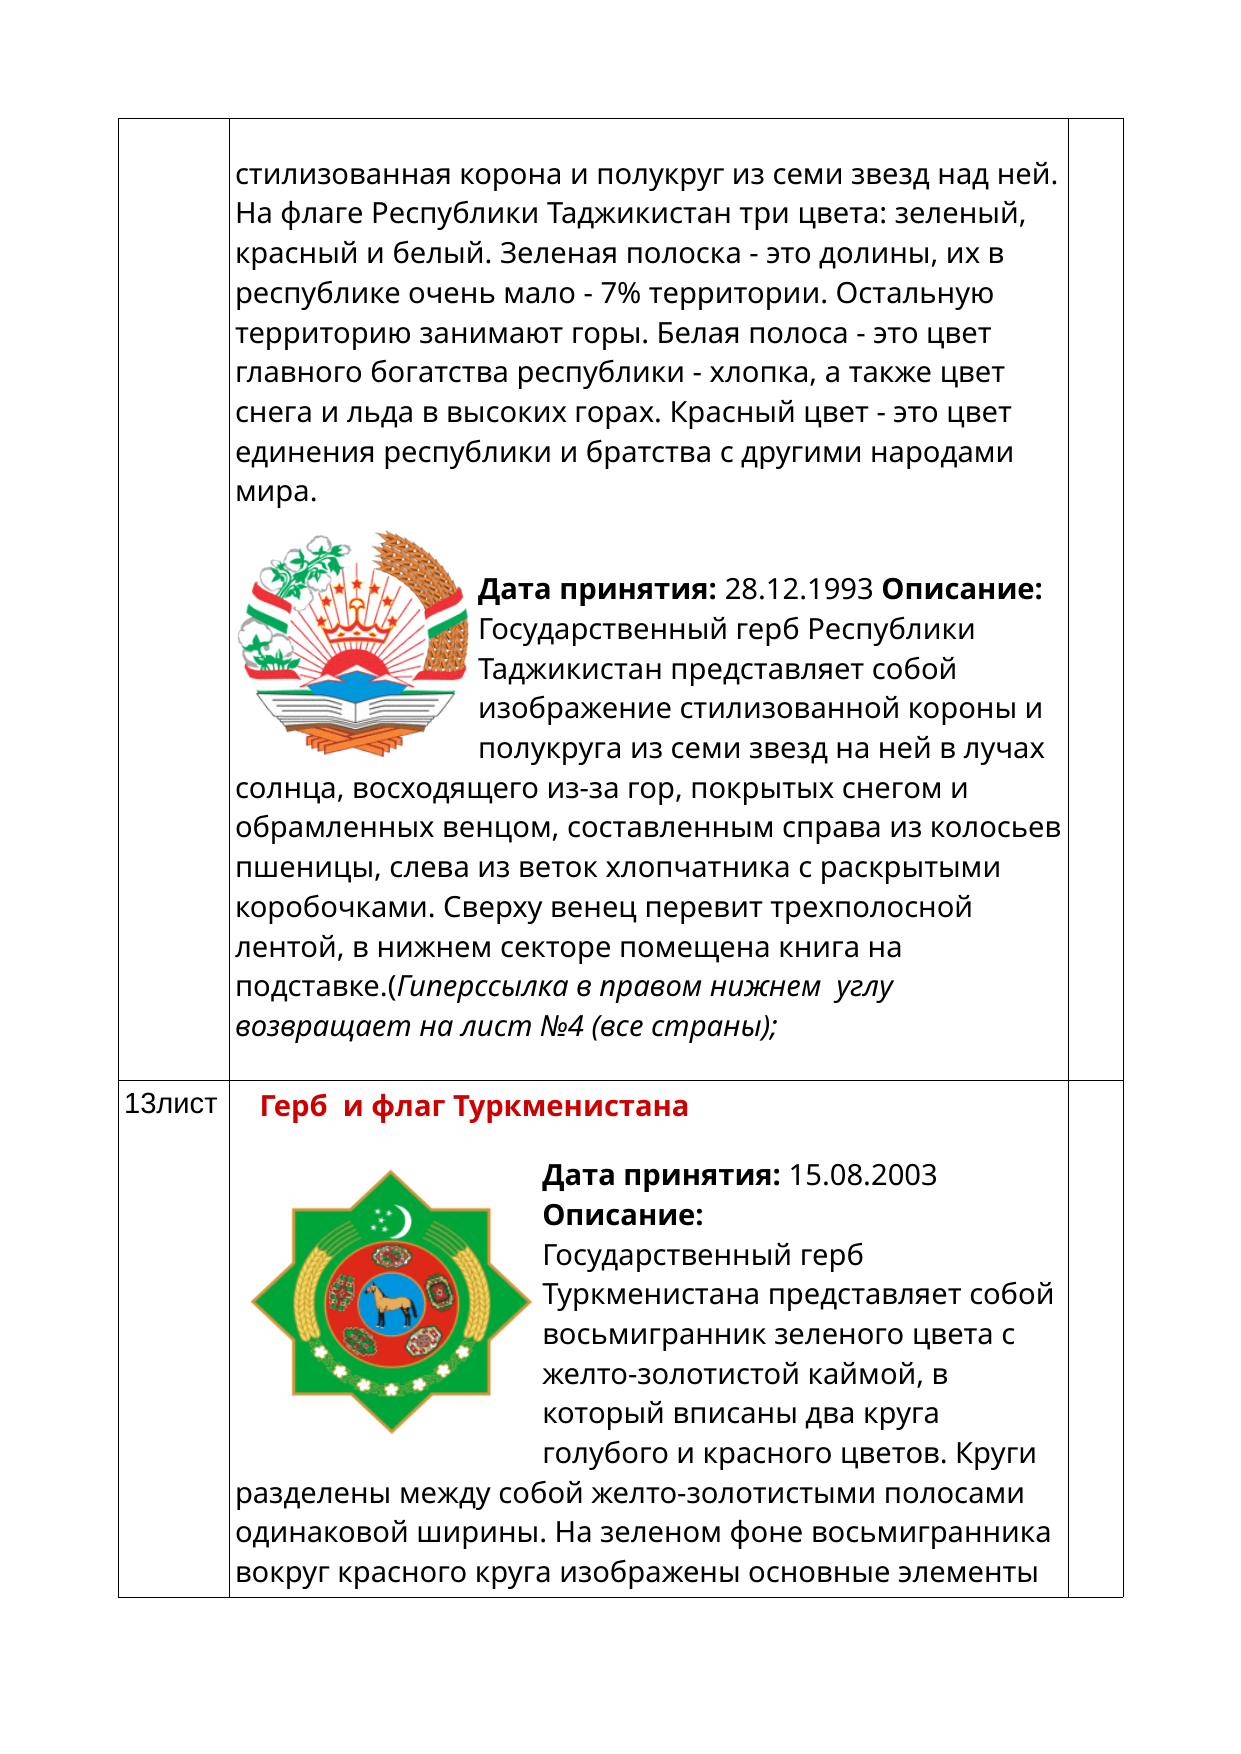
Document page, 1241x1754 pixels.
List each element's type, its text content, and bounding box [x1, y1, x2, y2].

table_cell [119, 119, 229, 1080]
table_cell стилизованная корона и полукруг из семи звезд над ней. На флаге Республики Таджикистан три цвета: зеленый, красный и белый. Зеленая полоска - это долины, их в республике очень мало - 7% территории. Остальную территорию занимают горы. Белая полоса - это цвет главного богатства республики - хлопка, а также цвет снега и льда в высоких горах. Красный цвет - это цвет единения республики и братства с другими народами мира. Дата принятия: 28.12.1993 Описание: Государственный герб Республики Таджикистан представляет собой изображение стилизованной короны и полукруга из семи звезд на ней в лучах солнца, восходящего из-за гор, покрытых снегом и обрамленных венцом, составленным справа из колосьев пшеницы, слева из веток хлопчатника с раскрытыми коробочками. Сверху венец перевит трехполосной лентой, в нижнем секторе помещена книга на подставке.(Гиперссылка в правом нижнем углу возвращает на лист №4 (все страны); [230, 119, 1068, 1080]
picture [237, 530, 469, 757]
table_cell [1069, 1081, 1123, 1597]
table_cell 13лист [119, 1081, 229, 1597]
table_cell [1069, 119, 1123, 1080]
table_cell Герб и флаг Туркменистана Дата принятия: 15.08.2003 Описание: Государственный герб Туркменистана представляет собой восьмигранник зеленого цвета с желто-золотистой каймой, в который вписаны два круга голубого и красного цветов. Круги разделены между собой желто-золотистыми полосами одинаковой ширины. На зеленом фоне восьмигранника вокруг красного круга изображены основные элементы [230, 1081, 1068, 1597]
picture [250, 1169, 533, 1435]
